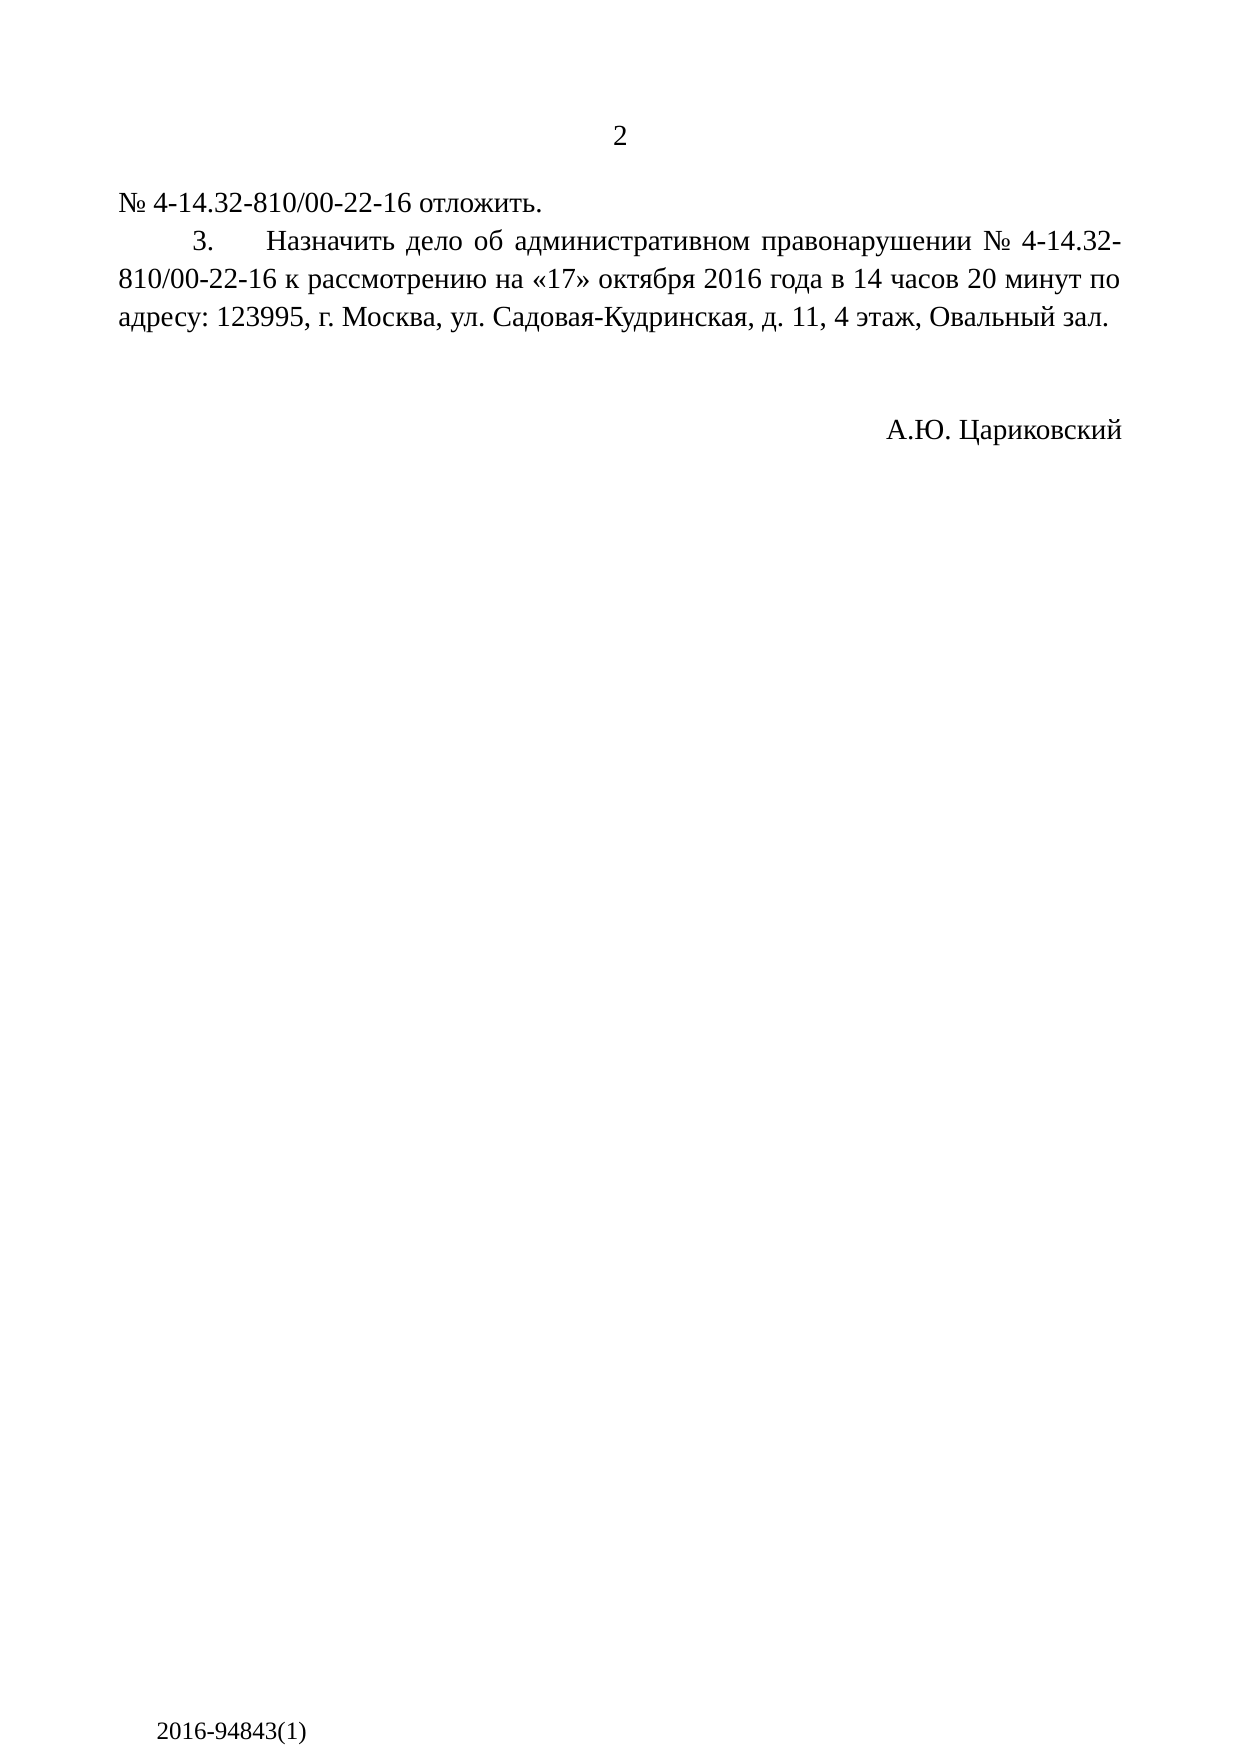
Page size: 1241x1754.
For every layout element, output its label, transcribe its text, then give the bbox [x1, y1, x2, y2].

text № 4-14.32-810/00-22-16 отложить. [118, 181, 1122, 219]
text 3. Назначить дело об административном правонарушении № 4-14.32-810/00-22-16 к рассмотрению на «17» октября 2016 года в 14 часов 20 минут по адресу: 123995, г. Москва, ул. Садовая-Кудринская, д. 11, 4 этаж, Овальный зал. [118, 219, 1122, 332]
text А.Ю. Цариковский [118, 408, 1122, 446]
